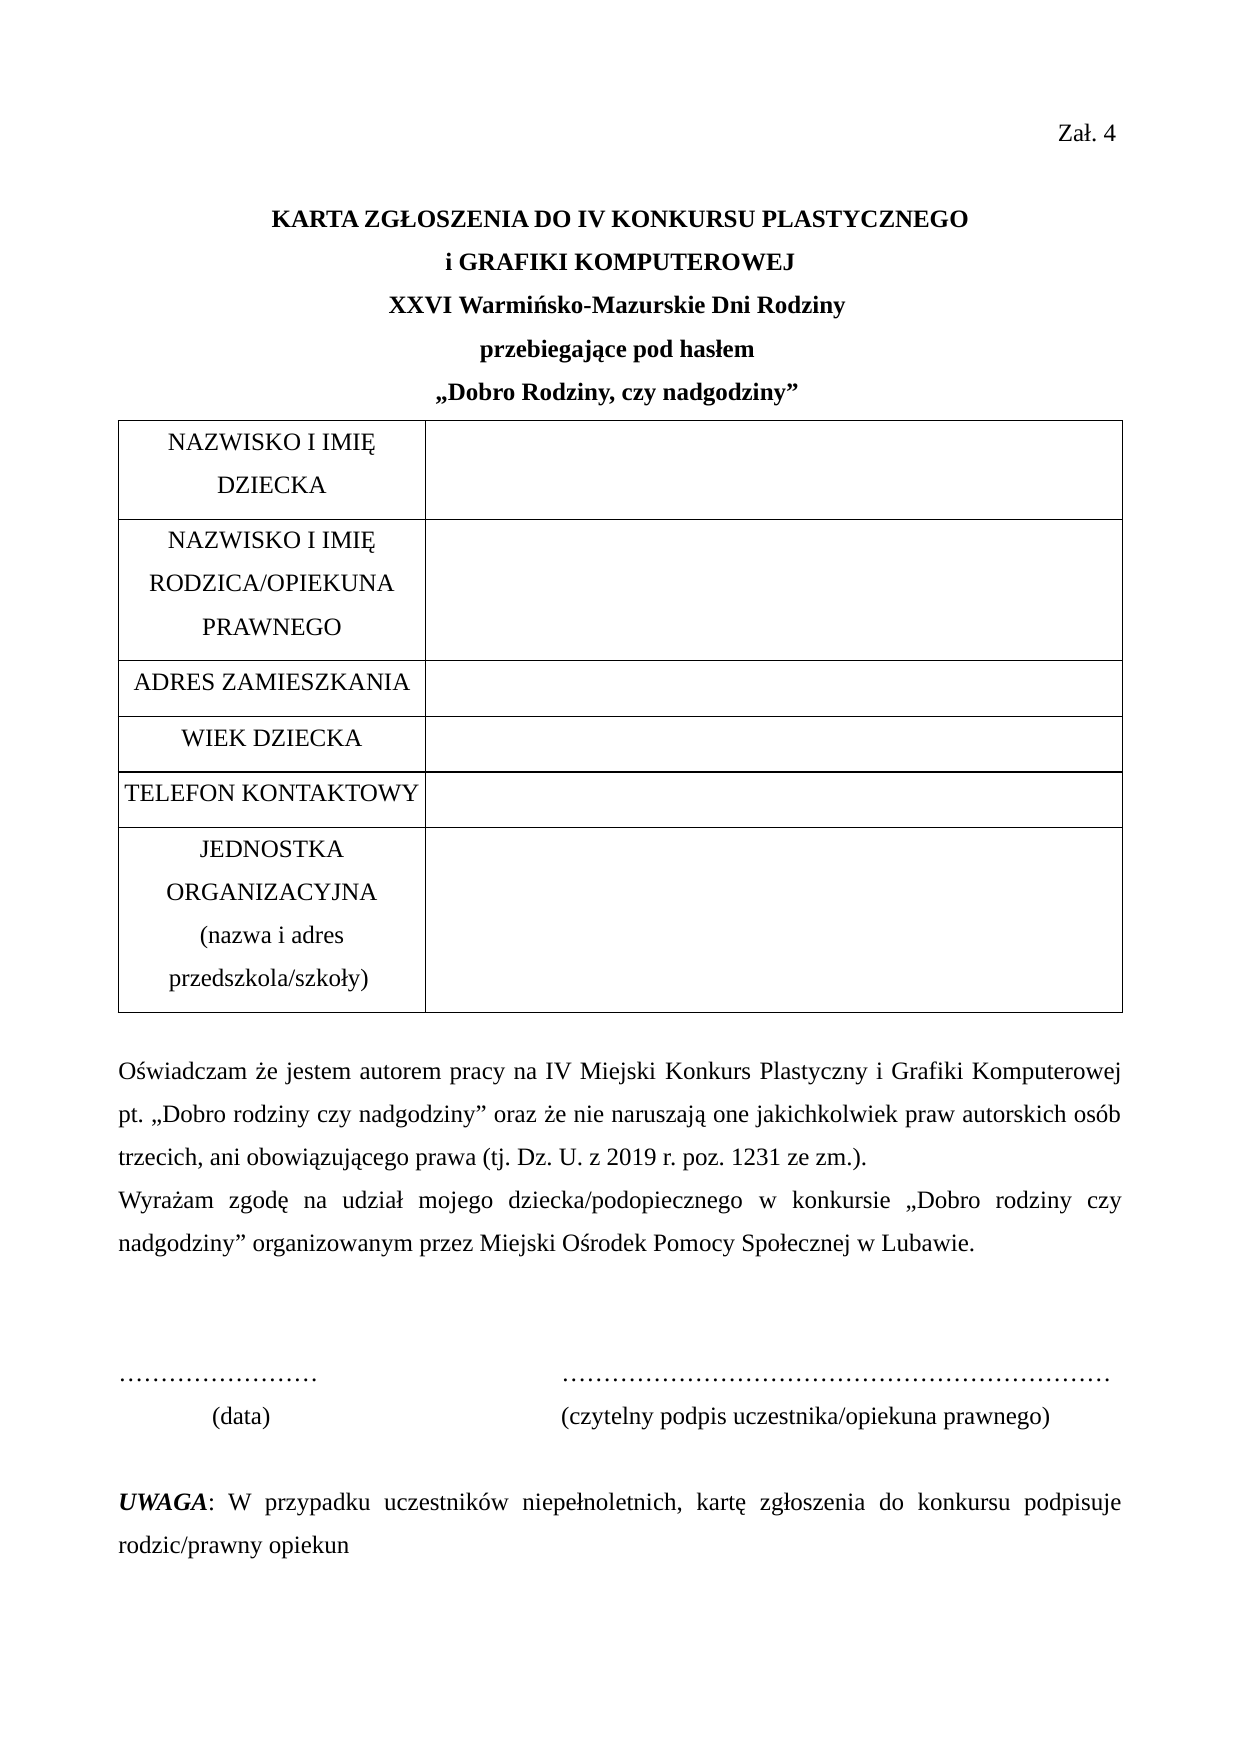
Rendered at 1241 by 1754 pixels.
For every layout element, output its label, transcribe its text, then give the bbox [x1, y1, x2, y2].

table_cell [426, 717, 1122, 771]
table_cell JEDNOSTKA ORGANIZACYJNA (nazwa i adres przedszkola/szkoły) [119, 828, 425, 1012]
table_cell TELEFON KONTAKTOWY [119, 773, 425, 827]
table_header NAZWISKO I IMIĘ DZIECKA [119, 421, 425, 519]
text UWAGA: W przypadku uczestników niepełnoletnich, kartę zgłoszenia do konkursu podpisuje rodzic/prawny opiekun [118, 1487, 1122, 1559]
text …………………… ………………………………………………………… [118, 1358, 1122, 1387]
text Wyrażam zgodę na udział mojego dziecka/podopiecznego w konkursie „Dobro rodziny czy nadgodziny” organizowanym przez Miejski Ośrodek Pomocy Społecznej w Lubawie. [118, 1185, 1122, 1257]
table_header [426, 421, 1122, 519]
text XXVI Warmińsko-Mazurskie Dni Rodziny [118, 291, 1122, 319]
text przebiegające pod hasłem [118, 334, 1122, 362]
table_cell [426, 828, 1122, 1012]
table_cell [426, 661, 1122, 716]
table_cell WIEK DZIECKA [119, 717, 425, 771]
text (data) (czytelny podpis uczestnika/opiekuna prawnego) [118, 1401, 1122, 1430]
text „Dobro Rodziny, czy nadgodziny” [118, 377, 1122, 406]
text Oświadczam że jestem autorem pracy na IV Miejski Konkurs Plastyczny i Grafiki Komputerowej pt. „Dobro rodziny czy nadgodziny” oraz że nie naruszają one jakichkolwiek praw autorskich osób trzecich, ani obowiązującego prawa (tj. Dz. U. z 2019 r. poz. 1231 ze zm.). [118, 1056, 1122, 1171]
table_cell [426, 520, 1122, 660]
table_cell ADRES ZAMIESZKANIA [119, 661, 425, 716]
table_cell NAZWISKO I IMIĘ RODZICA/OPIEKUNA PRAWNEGO [119, 520, 425, 660]
text KARTA ZGŁOSZENIA DO IV KONKURSU PLASTYCZNEGO i GRAFIKI KOMPUTEROWEJ [118, 204, 1122, 276]
text Zał. 4 [118, 118, 1122, 147]
table_cell [426, 773, 1122, 827]
